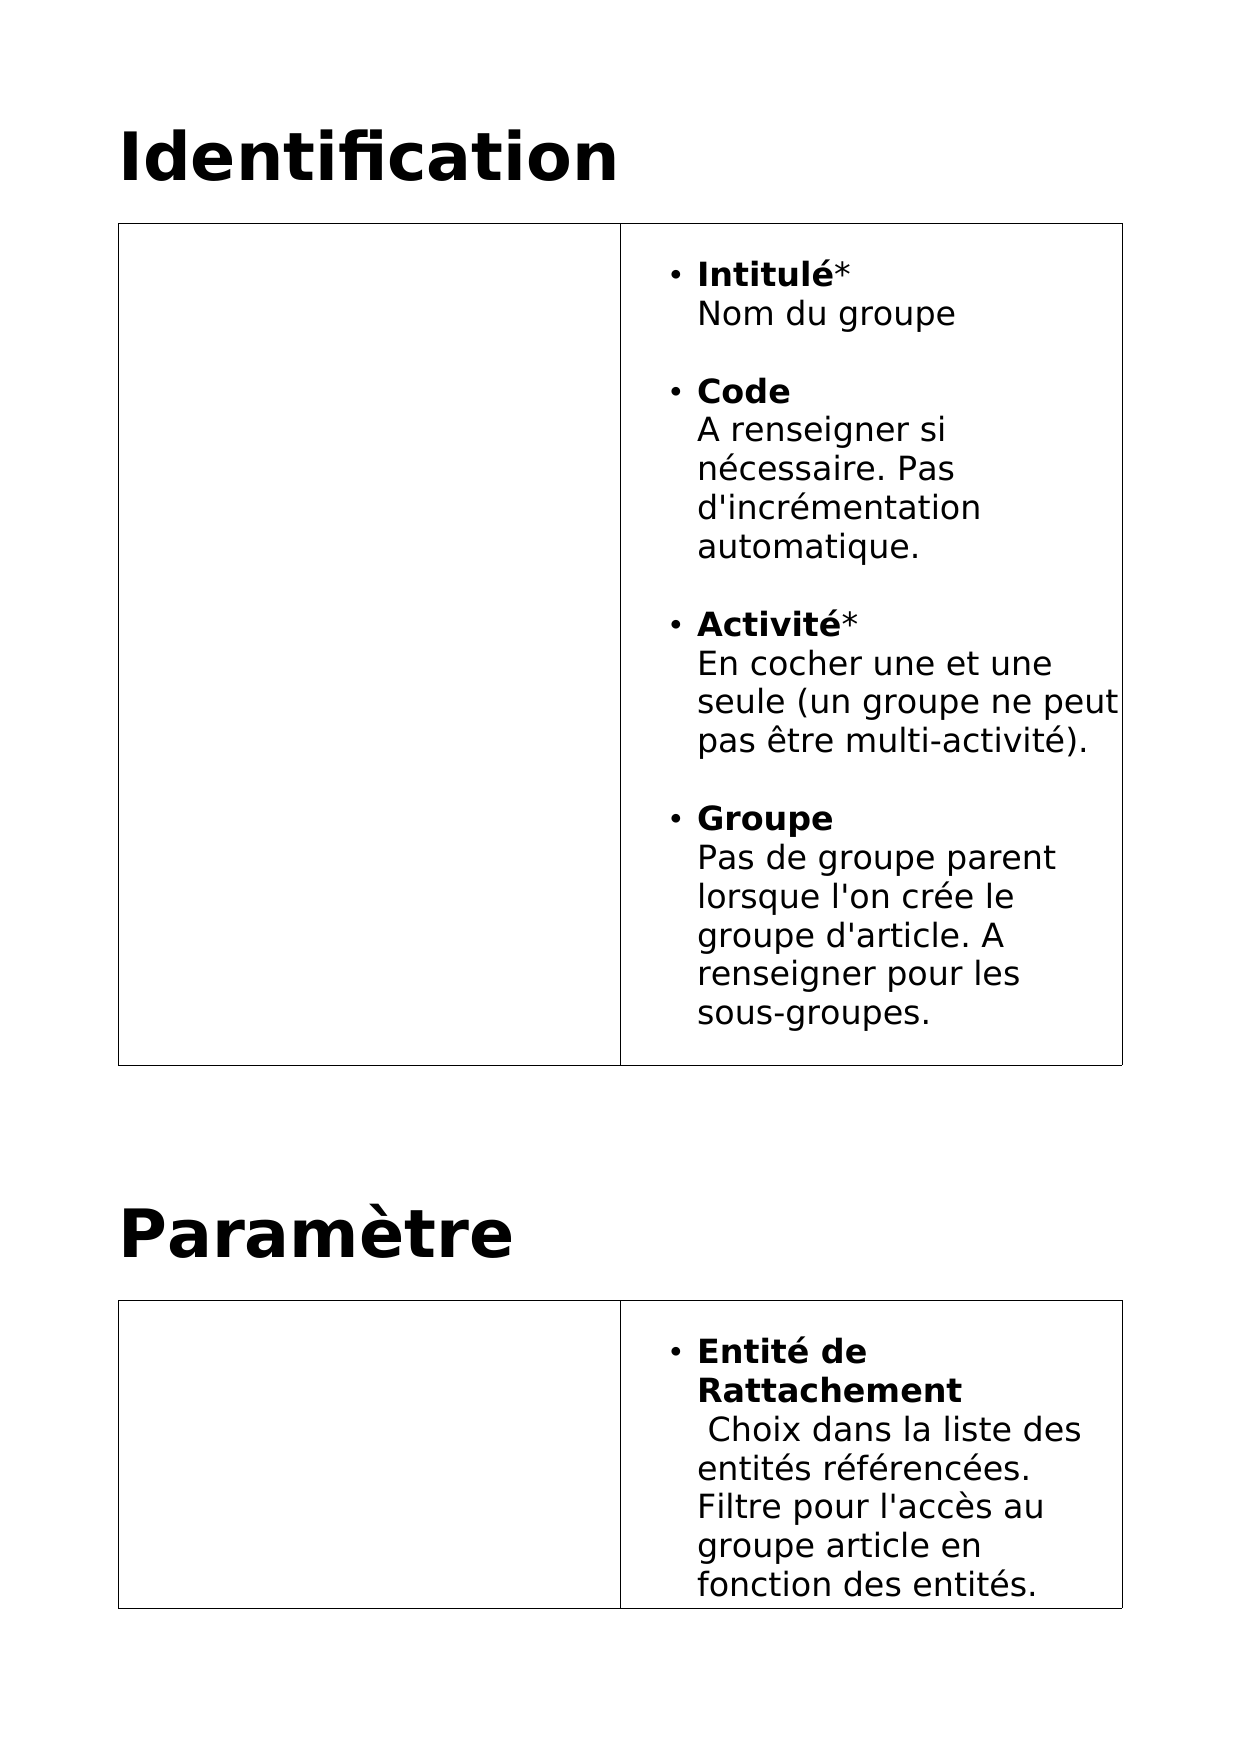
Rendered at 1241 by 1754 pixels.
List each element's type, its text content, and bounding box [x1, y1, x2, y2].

table_header Intitulé* Nom du groupe Code A renseigner si nécessaire. Pas d'incrémentation automatique. Activité* En cocher une et une seule (un groupe ne peut pas être multi-activité). Groupe Pas de groupe parent lorsque l'on crée le groupe d'article. A renseigner pour les sous-groupes. [621, 224, 1122, 1065]
table_header [119, 224, 620, 1065]
table_header [119, 1301, 620, 1607]
table_header Entité de Rattachement Choix dans la liste des entités référencées. Filtre pour l'accès au groupe article en fonction des entités. Cela permet, pour les articles du dernier niveau de l'arbre, d'être vus sur l'entité ou l'arborescence des entités enfants. Si rien n'est renseigné, les articles seront visibles sur tous les sites de la base. ATC par défaut Sélectionner un ATC par défaut pour ce groupe. Prévoir, dans ce cas, un rattachement pour tous les groupes articles existants, pour être sûr de récupérer le bon ATC, sur chaque ligne article, dans les pièces. Type d'échéance Sélectionner un type d'échéance pour ce groupe. A renseigner uniquement si, pour ce groupe, le calcul de la date d’échéance est différent de celui des types de tiers. 1 - échéance saisie dans la pièce, 2 – échéance article, 3 – échéance groupe article, 4 - échéance du tiers, 5 – échéance du type de tiers. Est un niveau de ventilation sur le pied de facture Si coché alors un récapitulatif financier est fait en pied de facture pour les articles rattachés à ce groupe. Niveau de regroupement pour facturation Séparation des facturations par niveau de regroupement. Ce champ ne pourra pas être pris en compte si : - Le champs Regroupé est coché dans la fiche tiers. - Le champ Prise en compte du niveau de regroupement est décoché dans le traitement de facturation. Code type TVA A choisir dans la liste proposée. Intitulé type TVA Se remplit automatiquement avec le code type TVA. Commissionné Si coché alors permet l'utilisation des articles du groupe dans les états de commissionnement. Edition de commissionnement Soumis à acompte Achat / Vente Si coché alors les articles du groupe seront éligibles à la gestion de l'acompte global. Catalogue extranet Si coché alors tous les articles du groupe seront redirigés vers le catalogue extranet. Calcul MBM Permet de définir par défaut si le calcul du barème dans les pièces, se fait ou pas, pour les groupes articles et les articles à l'achat, à la vente ou les deux. Supplément : Vide de base mais sert à paramétrer des champs supplémentaires (pour les versions Pro ou Expert uniquement). La gestion de ce paramétrage nécessite une formation. [621, 1301, 1122, 1607]
subtitle Identification [118, 118, 1122, 196]
subtitle Paramètre [118, 1195, 1122, 1273]
